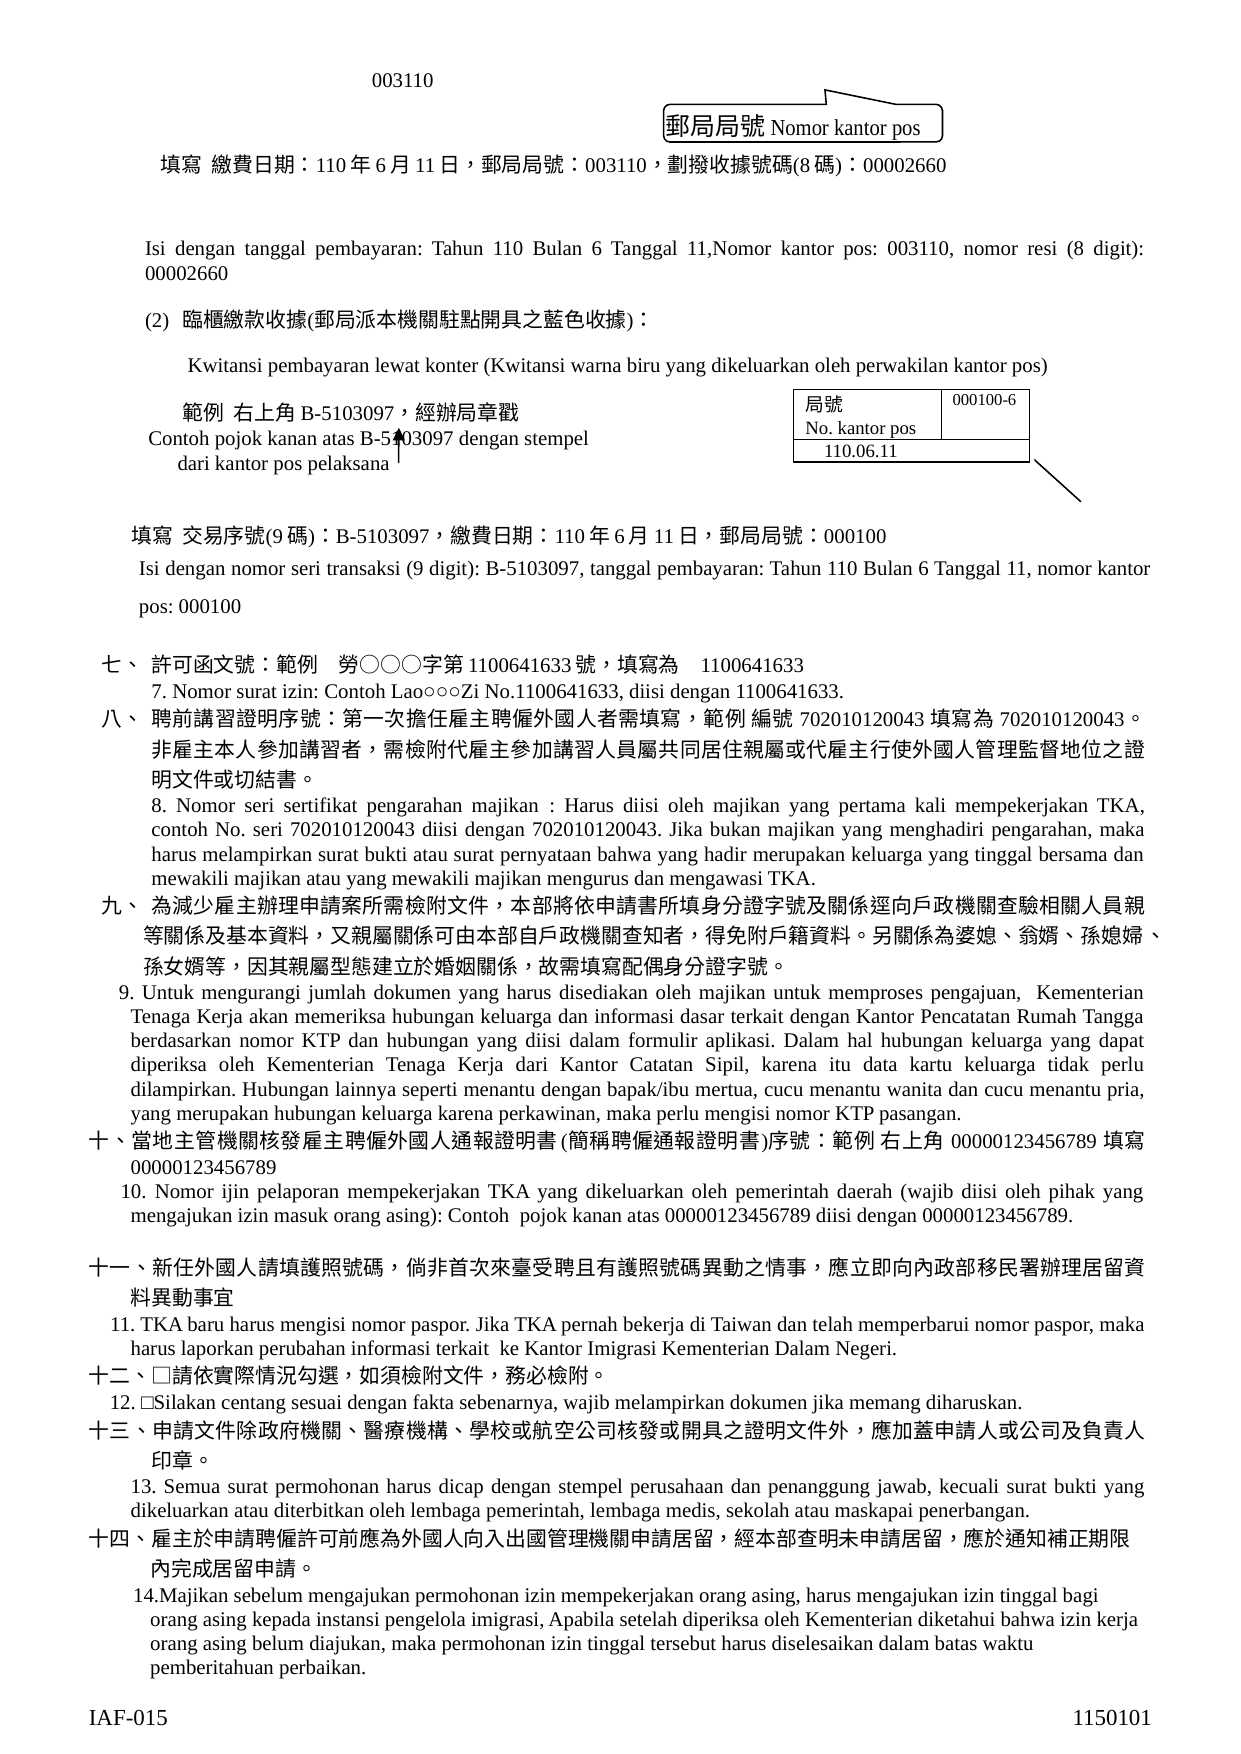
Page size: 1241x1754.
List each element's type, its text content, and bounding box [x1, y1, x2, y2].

text 11. TKA baru harus mengisi nomor paspor. Jika TKA pernah bekerja di Taiwan dan telah memperbarui nomor paspor, maka harus laporkan perubahan informasi terkait ke Kantor Imigrasi Kementerian Dalam Negeri. [89, 1311, 1146, 1359]
text 局號 [805, 390, 930, 417]
text 8. Nomor seri sertifikat pengarahan majikan : Harus diisi oleh majikan yang pertama kali mempekerjakan TKA, contoh No. seri 702010120043 diisi dengan 702010120043. Jika bukan majikan yang menghadiri pengarahan, maka harus melampirkan surat bukti atau surat pernyataan bahwa yang hadir merupakan keluarga yang tinggal bersama dan mewakili majikan atau yang mewakili majikan mengurus dan mengawasi TKA. [151, 793, 1146, 889]
text 7. Nomor surat izin: Contoh Lao○○○Zi No.1100641633, diisi dengan 1100641633. [151, 679, 1146, 703]
list 聘前講習證明序號：第一次擔任雇主聘僱外國人者需填寫，範例 編號702010120043 填寫為 702010120043。非雇主本人參加講習者，需檢附代雇主參加講習人員屬共同居住親屬或代雇主行使外國人管理監督地位之證明文件或切結書。 [101, 703, 1146, 793]
text 十二、□請依實際情況勾選，如須檢附文件，務必檢附。 [89, 1359, 1146, 1390]
list 臨櫃繳款收據(郵局派本機關駐點開具之藍色收據)： [145, 303, 1146, 334]
text 郵局局號Nomor kantor pos [665, 106, 941, 140]
text Kwitansi pembayaran lewat konter (Kwitansi warna biru yang dikeluarkan oleh perwakilan kantor pos) [182, 352, 1146, 377]
list 許可函文號：範例 勞○○○字第1100641633號，填寫為 1100641633 [101, 648, 1146, 679]
text 13. Semua surat permohonan harus dicap dengan stempel perusahaan dan penanggung jawab, kecuali surat bukti yang dikeluarkan atau diterbitkan oleh lembaga pemerintah, lembaga medis, sekolah atau maskapai penerbangan. [89, 1474, 1146, 1522]
text 範例 右上角 B-5103097，經辦局章戳 [182, 396, 778, 426]
text [1035, 450, 1146, 475]
text Isi dengan nomor seri transaksi (9 digit): B-5103097, tanggal pembayaran: Tahun 110 Bulan 6 Tanggal 11, nomor kantor pos: 000100 [139, 549, 1152, 624]
text [1035, 426, 1146, 450]
text 9. Untuk mengurangi jumlah dokumen yang harus disediakan oleh majikan untuk memproses pengajuan, Kementerian Tenaga Kerja akan memeriksa hubungan keluarga dan informasi dasar terkait dengan Kantor Pencatatan Rumah Tangga berdasarkan nomor KTP dan hubungan yang diisi dalam formulir aplikasi. Dalam hal hubungan keluarga yang dapat diperiksa oleh Kementerian Tenaga Kerja dari Kantor Catatan Sipil, karena itu data kartu keluarga tidak perlu dilampirkan. Hubungan lainnya seperti menantu dengan bapak/ibu mertua, cucu menantu wanita dan cucu menantu pria, yang merupakan hubungan keluarga karena perkawinan, maka perlu mengisi nomor KTP pasangan. [89, 980, 1146, 1124]
text 十、當地主管機關核發雇主聘僱外國人通報證明書(簡稱聘僱通報證明書)序號：範例 右上角 00000123456789 填寫00000123456789 [89, 1124, 1146, 1179]
text 000100-6 [952, 390, 1018, 409]
text Contoh pojok kanan atas B-5103097 dengan stempel [101, 426, 778, 450]
text 十四、雇主於申請聘僱許可前應為外國人向入出國管理機關申請居留，經本部查明未申請居留，應於通知補正期限內完成居留申請。 [89, 1522, 1146, 1583]
text 十三、申請文件除政府機關、醫療機構、學校或航空公司核發或開具之證明文件外，應加蓋申請人或公司及負責人印章。 [89, 1414, 1146, 1474]
text [1035, 396, 1146, 426]
text 14.Majikan sebelum mengajukan permohonan izin mempekerjakan orang asing, harus mengajukan izin tinggal bagi orang asing kepada instansi pengelola imigrasi, Apabila setelah diperiksa oleh Kementerian diketahui bahwa izin kerja orang asing belum diajukan, maka permohonan izin tinggal tersebut harus diselesaikan dalam batas waktu pemberitahuan perbaikan. [133, 1583, 1146, 1679]
text No. kantor pos [805, 417, 930, 439]
text 003110 [148, 67, 1146, 92]
list 為減少雇主辦理申請案所需檢附文件，本部將依申請書所填身分證字號及關係逕向戶政機關查驗相關人員親等關係及基本資料，又親屬關係可由本部自戶政機關查知者，得免附戶籍資料。另關係為婆媳、翁婿、孫媳婦、孫女婿等，因其親屬型態建立於婚姻關係，故需填寫配偶身分證字號。 [101, 889, 1146, 980]
text 填寫 交易序號(9碼)：B-5103097，繳費日期：110年6月11日，郵局局號：000100 [94, 519, 1146, 549]
text 10. Nomor ijin pelaporan mempekerjakan TKA yang dikeluarkan oleh pemerintah daerah (wajib diisi oleh pihak yang mengajukan izin masuk orang asing): Contoh pojok kanan atas 00000123456789 diisi dengan 00000123456789. [89, 1179, 1146, 1227]
text 110.06.11 [805, 440, 1018, 461]
text 填寫 繳費日期：110年6月11日，郵局局號：003110，劃撥收據號碼(8碼)：00002660 [145, 148, 1146, 178]
text 12. □Silakan centang sesuai dengan fakta sebenarnya, wajib melampirkan dokumen jika memang diharuskan. [89, 1390, 1146, 1414]
text dari kantor pos pelaksana [177, 450, 778, 475]
text 十一、新任外國人請填護照號碼，倘非首次來臺受聘且有護照號碼異動之情事，應立即向內政部移民署辦理居留資料異動事宜 [89, 1251, 1146, 1311]
text Isi dengan tanggal pembayaran: Tahun 110 Bulan 6 Tanggal 11,Nomor kantor pos: 003110, nomor resi (8 digit): 00002660 [145, 235, 1146, 285]
